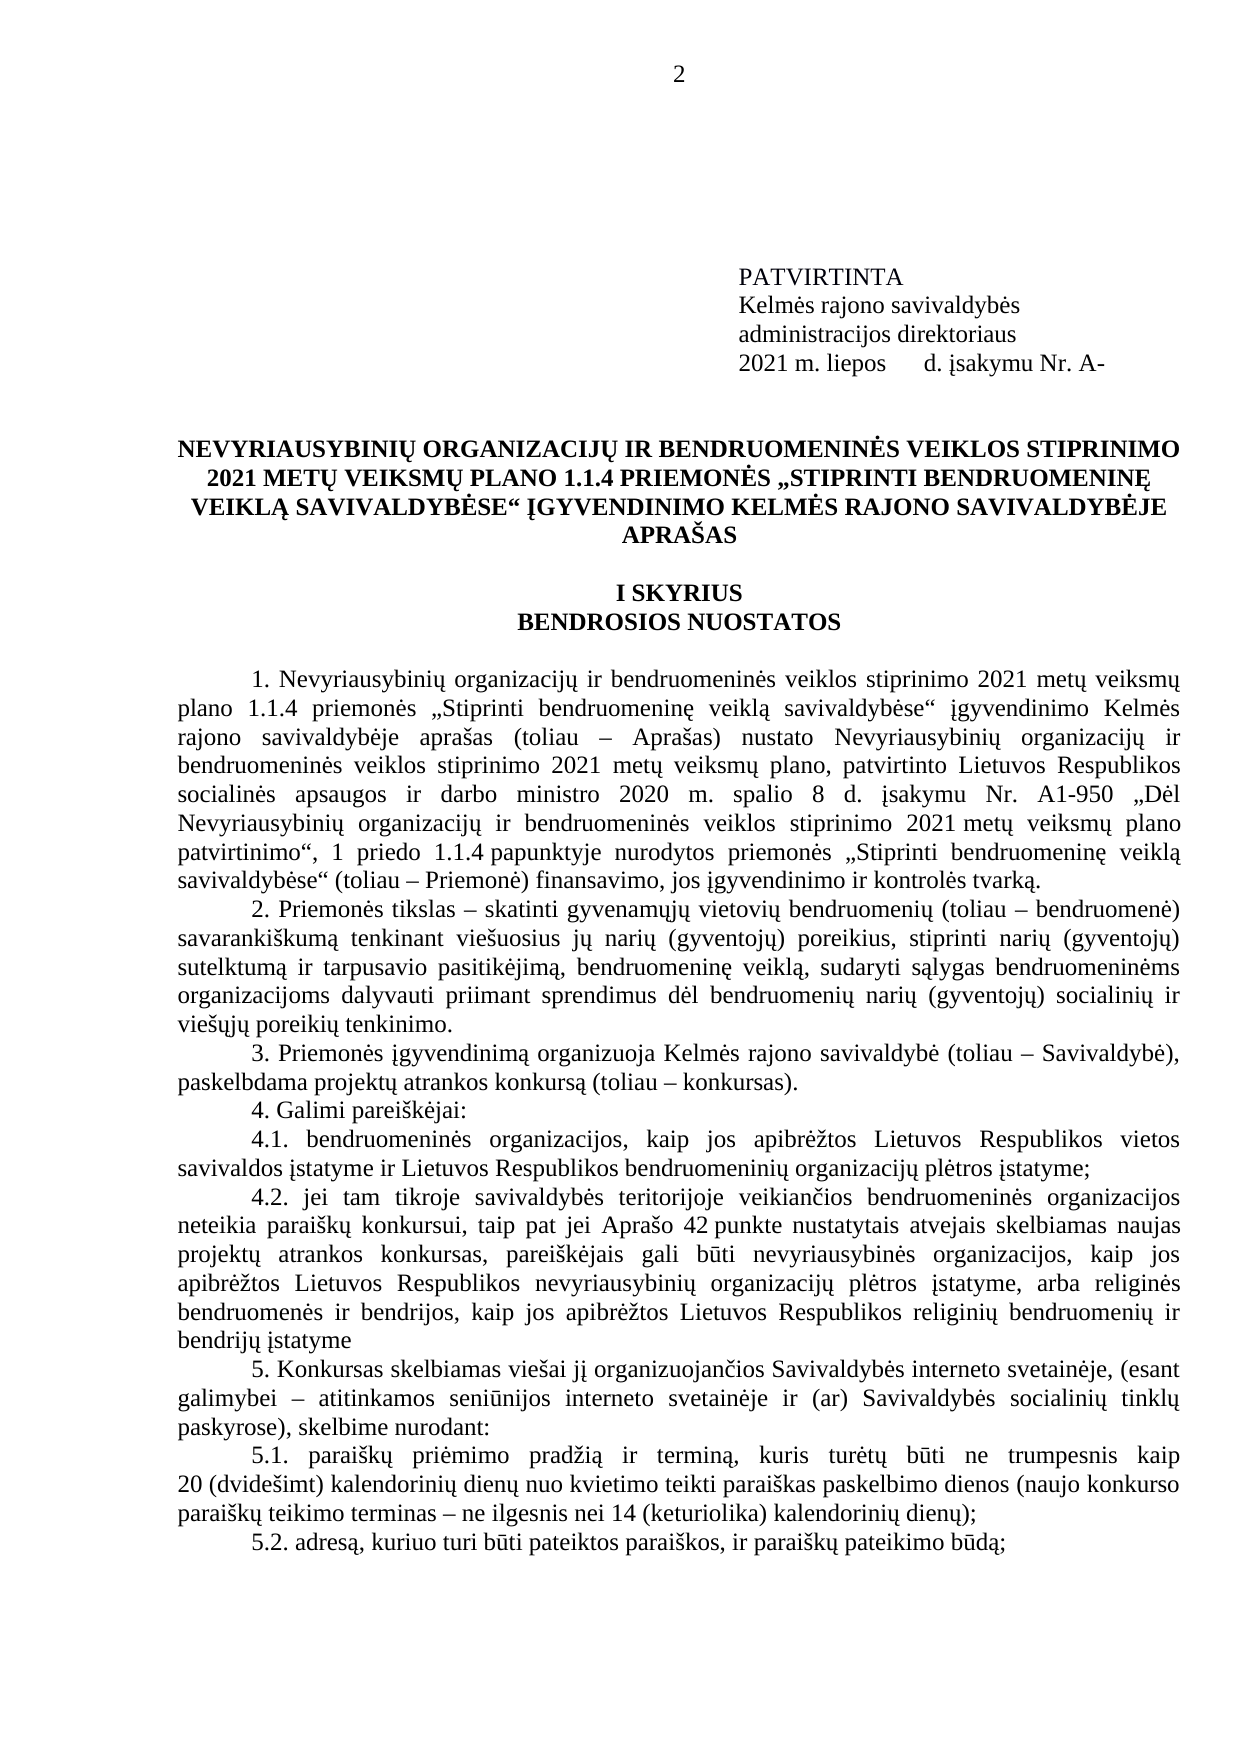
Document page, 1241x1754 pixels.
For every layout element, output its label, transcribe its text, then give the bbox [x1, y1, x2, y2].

text 5.1. paraiškų priėmimo pradžią ir terminą, kuris turėtų būti ne trumpesnis kaip 20 (dvidešimt) kalendorinių dienų nuo kvietimo teikti paraiškas paskelbimo dienos (naujo konkurso paraiškų teikimo terminas – ne ilgesnis nei 14 (keturiolika) kalendorinių dienų); [177, 1441, 1181, 1527]
text 1. Nevyriausybinių organizacijų ir bendruomeninės veiklos stiprinimo 2021 metų veiksmų plano 1.1.4 priemonės „Stiprinti bendruomeninę veiklą savivaldybėse“ įgyvendinimo Kelmės rajono savivaldybėje aprašas (toliau – Aprašas) nustato Nevyriausybinių organizacijų ir bendruomeninės veiklos stiprinimo 2021 metų veiksmų plano, patvirtinto Lietuvos Respublikos socialinės apsaugos ir darbo ministro 2020 m. spalio 8 d. įsakymu Nr. A1-950 „Dėl Nevyriausybinių organizacijų ir bendruomeninės veiklos stiprinimo 2021 metų veiksmų plano patvirtinimo“, 1 priedo 1.1.4 papunktyje nurodytos priemonės „Stiprinti bendruomeninę veiklą savivaldybėse“ (toliau – Priemonė) finansavimo, jos įgyvendinimo ir kontrolės tvarką. [177, 664, 1181, 894]
text 5.2. adresą, kuriuo turi būti pateiktos paraiškos, ir paraiškų pateikimo būdą; [177, 1527, 1181, 1556]
text 5. Konkursas skelbiamas viešai jį organizuojančios Savivaldybės interneto svetainėje, (esant galimybei – atitinkamos seniūnijos interneto svetainėje ir (ar) Savivaldybės socialinių tinklų paskyrose), skelbime nurodant: [177, 1354, 1181, 1441]
text Kelmės rajono savivaldybės [177, 291, 1181, 319]
text I SKYRIUS [177, 578, 1181, 607]
text 4. Galimi pareiškėjai: [177, 1096, 1181, 1124]
text PATVIRTINTA [177, 262, 1181, 291]
text 3. Priemonės įgyvendinimą organizuoja Kelmės rajono savivaldybė (toliau – Savivaldybė), paskelbdama projektų atrankos konkursą (toliau – konkursas). [177, 1038, 1181, 1096]
text 2021 m. liepos d. įsakymu Nr. A- [177, 348, 1181, 377]
text 2. Priemonės tikslas – skatinti gyvenamųjų vietovių bendruomenių (toliau – bendruomenė) savarankiškumą tenkinant viešuosius jų narių (gyventojų) poreikius, stiprinti narių (gyventojų) sutelktumą ir tarpusavio pasitikėjimą, bendruomeninę veiklą, sudaryti sąlygas bendruomeninėms organizacijoms dalyvauti priimant sprendimus dėl bendruomenių narių (gyventojų) socialinių ir viešųjų poreikių tenkinimo. [177, 894, 1181, 1038]
text BENDROSIOS NUOSTATOS [177, 607, 1181, 636]
text 4.1. bendruomeninės organizacijos, kaip jos apibrėžtos Lietuvos Respublikos vietos savivaldos įstatyme ir Lietuvos Respublikos bendruomeninių organizacijų plėtros įstatyme; [177, 1124, 1181, 1182]
text administracijos direktoriaus [177, 319, 1181, 348]
text NEVYRIAUSYBINIŲ ORGANIZACIJŲ IR BENDRUOMENINĖS VEIKLOS STIPRINIMO 2021 METŲ VEIKSMŲ PLANO 1.1.4 PRIEMONĖS „STIPRINTI BENDRUOMENINĘ VEIKLĄ SAVIVALDYBĖSE“ ĮGYVENDINIMO KELMĖS rajono savivaldybėje APRAŠAS [177, 434, 1181, 549]
text 4.2. jei tam tikroje savivaldybės teritorijoje veikiančios bendruomeninės organizacijos neteikia paraiškų konkursui, taip pat jei Aprašo 42 punkte nustatytais atvejais skelbiamas naujas projektų atrankos konkursas, pareiškėjais gali būti nevyriausybinės organizacijos, kaip jos apibrėžtos Lietuvos Respublikos nevyriausybinių organizacijų plėtros įstatyme, arba religinės bendruomenės ir bendrijos, kaip jos apibrėžtos Lietuvos Respublikos religinių bendruomenių ir bendrijų įstatyme [177, 1182, 1181, 1354]
